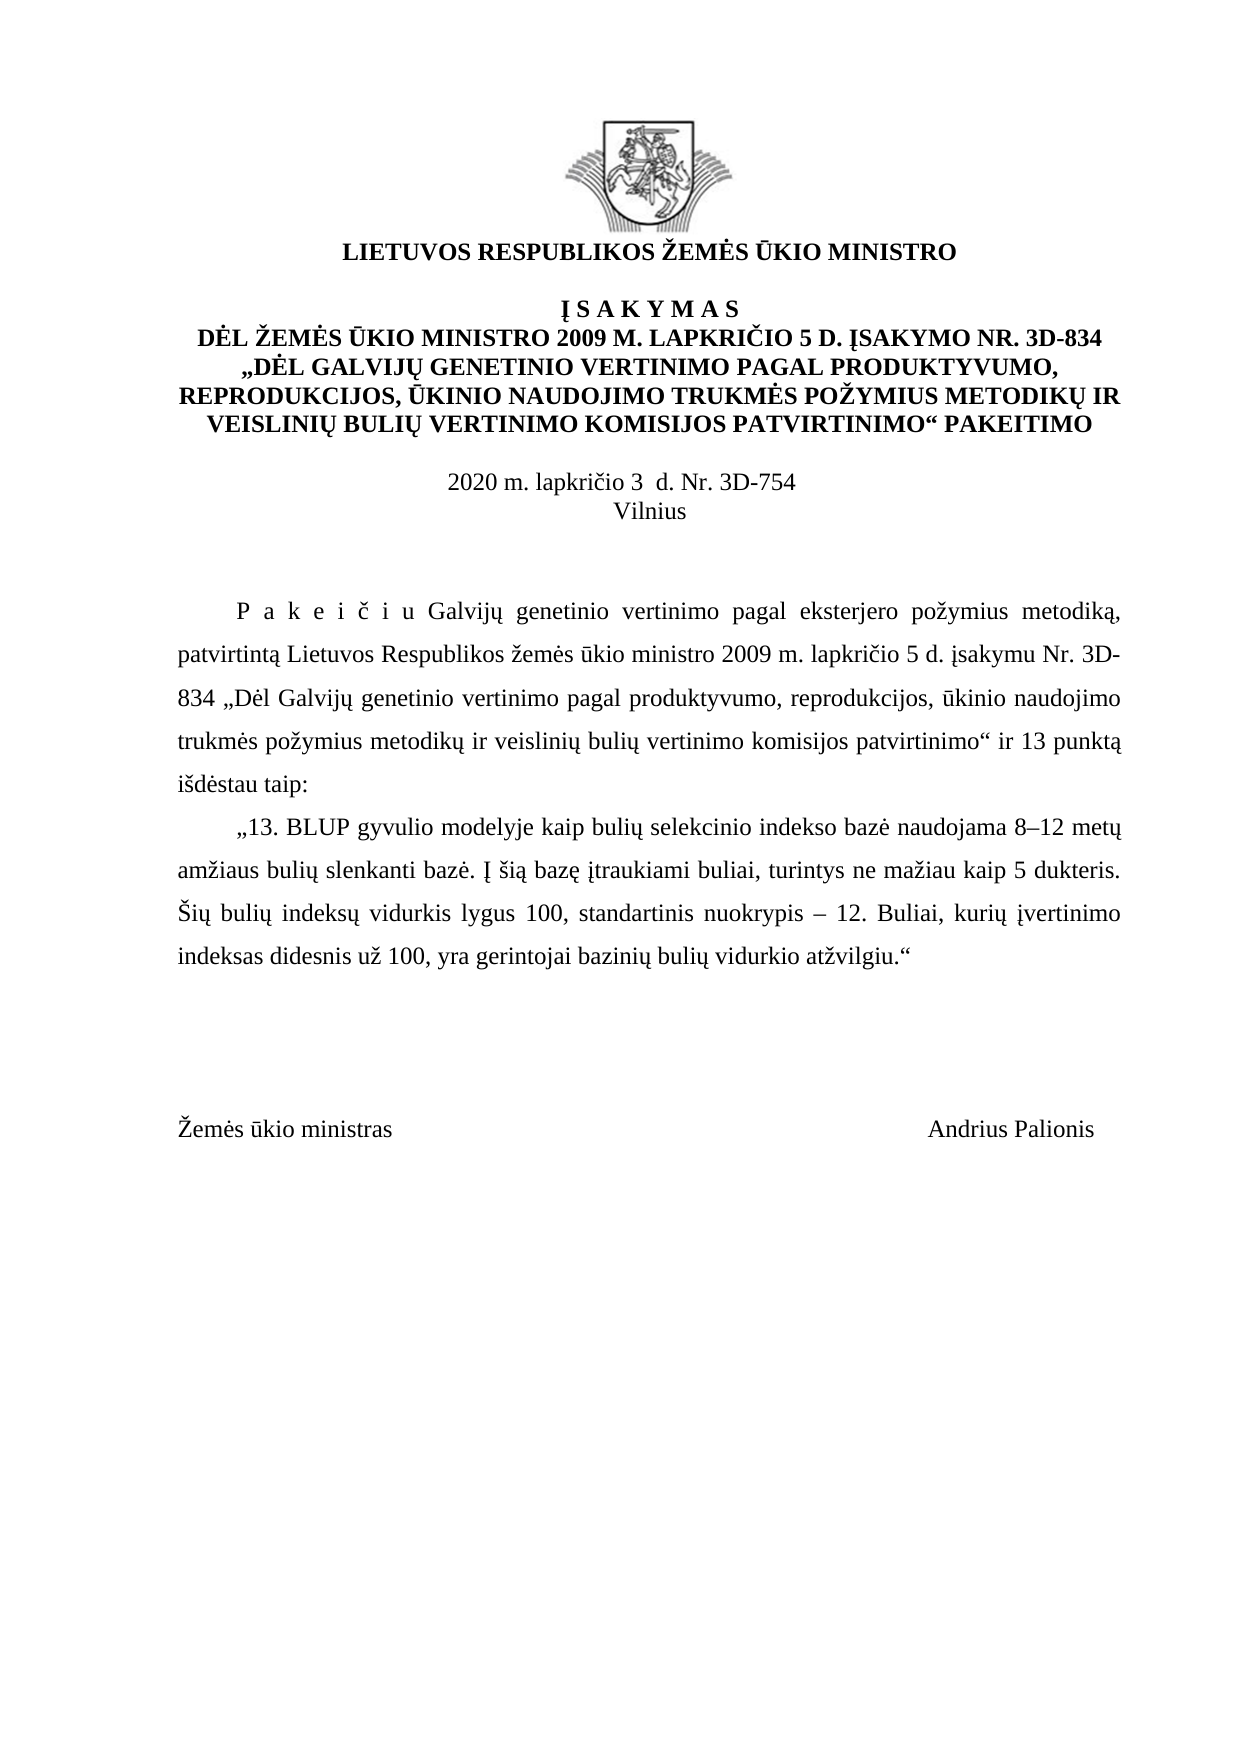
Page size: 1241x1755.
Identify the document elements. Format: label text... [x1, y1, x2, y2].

text 2020 m. lapkričio 3 d. Nr. 3D-754 [177, 467, 1122, 496]
text Vilnius [177, 496, 1122, 524]
text P a k e i č i u Galvijų genetinio vertinimo pagal eksterjero požymius metodiką, patvirtintą Lietuvos Respublikos žemės ūkio ministro 2009 m. lapkričio 5 d. įsakymu Nr. 3D-834 „Dėl Galvijų genetinio vertinimo pagal produktyvumo, reprodukcijos, ūkinio naudojimo trukmės požymius metodikų ir veislinių bulių vertinimo komisijos patvirtinimo“ ir 13 punktą išdėstau taip: [177, 596, 1122, 798]
text DĖL ŽEMĖS ŪKIO MINISTRO 2009 M. LAPKRIČIO 5 D. ĮSAKYMO Nr. 3D-834 „DĖL GALVIJŲ GENETINIO VERTINIMO PAGAL PRODUKTYVUMO, REPRODUKCIJOS, ŪKINIO NAUDOJIMO TRUKMĖS POŽYMIUS METODIKŲ IR VEISLINIŲ BULIŲ VERTINIMO KOMISIJOS PATVIRTINIMO“ PAKEITIMO [177, 323, 1122, 438]
text „13. BLUP gyvulio modelyje kaip bulių selekcinio indekso bazė naudojama 8–12 metų amžiaus bulių slenkanti bazė. Į šią bazę įtraukiami buliai, turintys ne mažiau kaip 5 dukteris. Šių bulių indeksų vidurkis lygus 100, standartinis nuokrypis – 12. Buliai, kurių įvertinimo indeksas didesnis už 100, yra gerintojai bazinių bulių vidurkio atžvilgiu.“ [177, 812, 1122, 970]
text Žemės ūkio ministras Andrius Palionis [177, 1114, 1122, 1143]
text Į S A K Y M A S [177, 294, 1122, 323]
text LIETUVOS RESPUBLIKOS ŽEMĖS ŪKIO MINISTRO [177, 237, 1122, 266]
